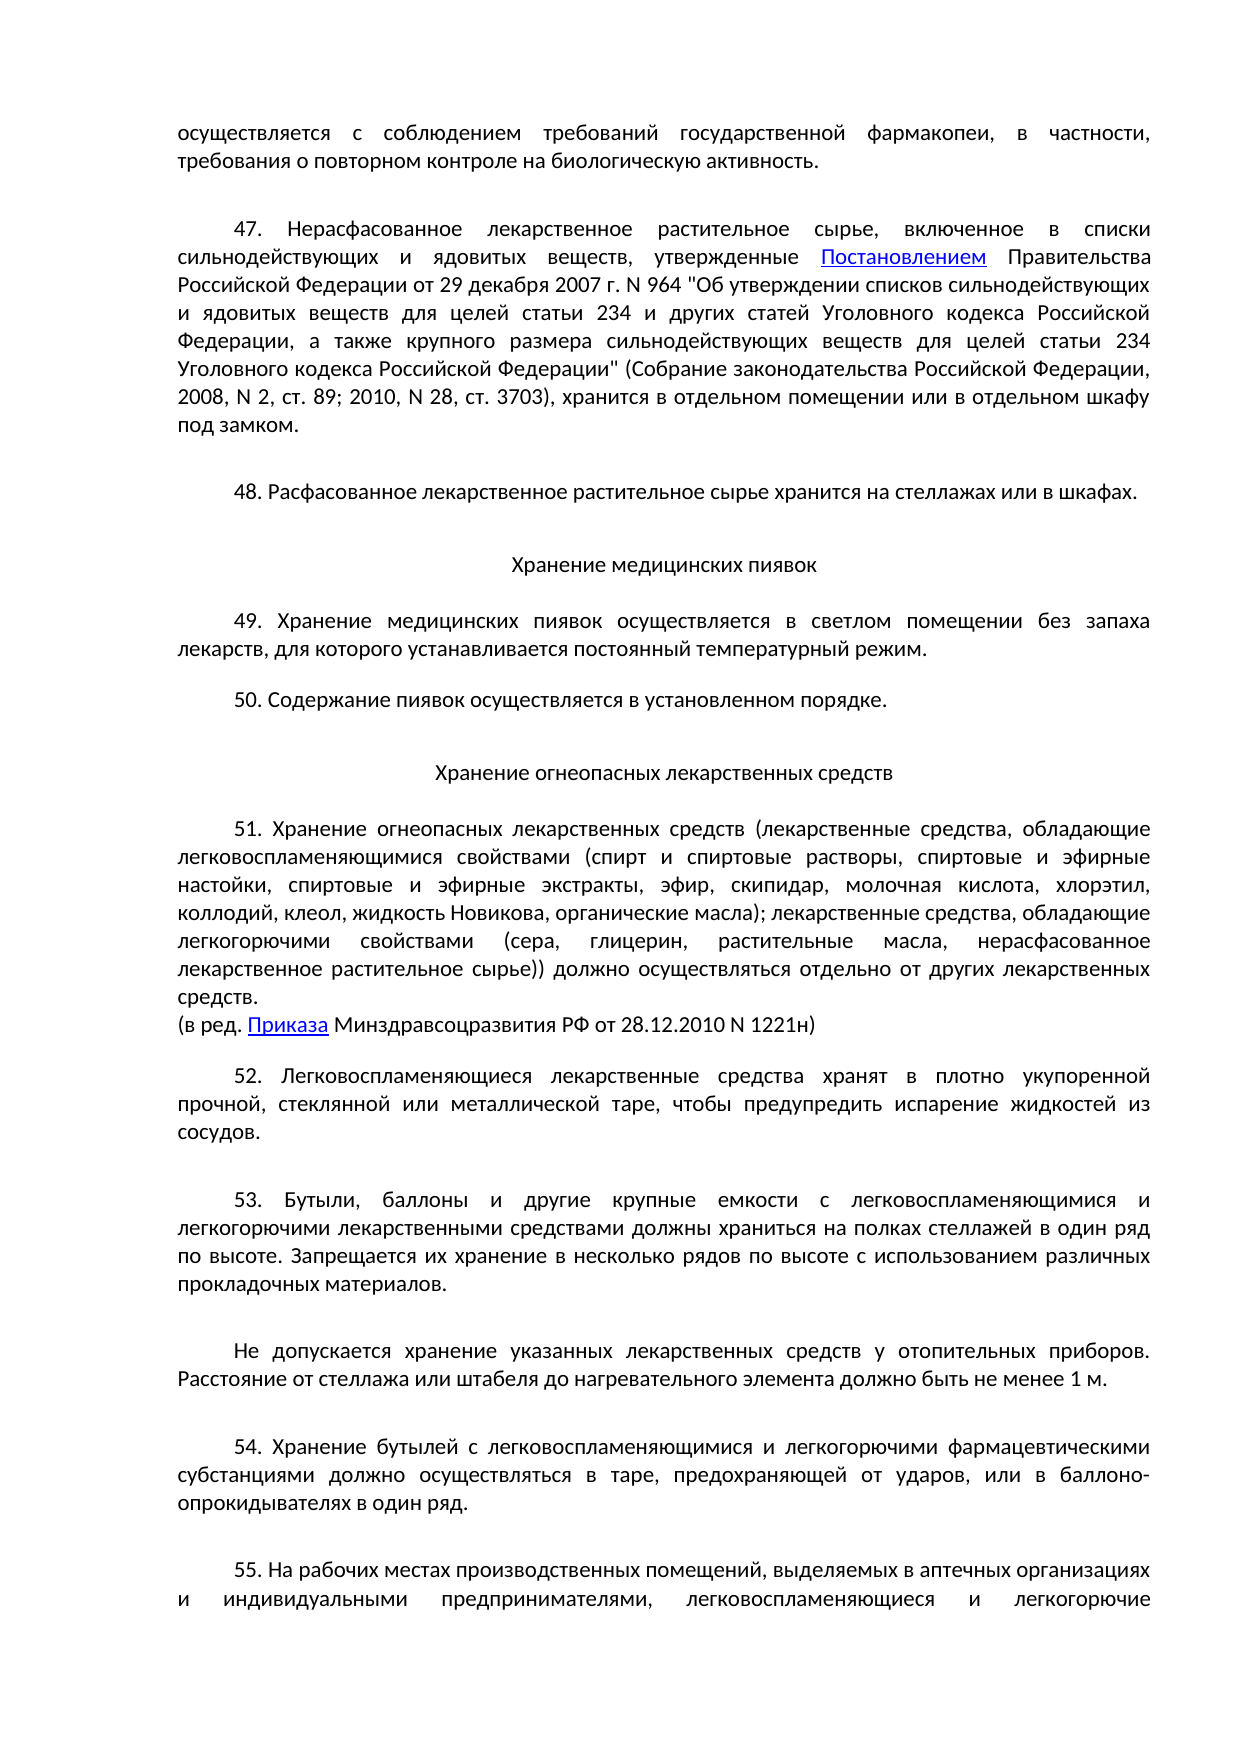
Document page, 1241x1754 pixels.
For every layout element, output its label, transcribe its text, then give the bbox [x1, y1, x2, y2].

text 52. Легковоспламеняющиеся лекарственные средства хранят в плотно укупоренной прочной, стеклянной или металлической таре, чтобы предупредить испарение жидкостей из сосудов. [177, 1061, 1152, 1145]
text 49. Хранение медицинских пиявок осуществляется в светлом помещении без запаха лекарств, для которого устанавливается постоянный температурный режим. [177, 606, 1152, 662]
text 50. Содержание пиявок осуществляется в установленном порядке. [177, 685, 1152, 713]
text 55. На рабочих местах производственных помещений, выделяемых в аптечных организациях и индивидуальными предпринимателями, легковоспламеняющиеся и легкогорючие [177, 1556, 1152, 1612]
text Не допускается хранение указанных лекарственных средств у отопительных приборов. Расстояние от стеллажа или штабеля до нагревательного элемента должно быть не менее 1 м. [177, 1336, 1152, 1392]
text 54. Хранение бутылей с легковоспламеняющимися и легкогорючими фармацевтическими субстанциями должно осуществляться в таре, предохраняющей от ударов, или в баллоно-опрокидывателях в один ряд. [177, 1432, 1152, 1516]
subtitle Хранение огнеопасных лекарственных средств [177, 758, 1152, 786]
text 47. Нерасфасованное лекарственное растительное сырье, включенное в списки сильнодействующих и ядовитых веществ, утвержденные Постановлением Правительства Российской Федерации от 29 декабря 2007 г. N 964 "Об утверждении списков сильнодействующих и ядовитых веществ для целей статьи 234 и других статей Уголовного кодекса Российской Федерации, а также крупного размера сильнодействующих веществ для целей статьи 234 Уголовного кодекса Российской Федерации" (Собрание законодательства Российской Федерации, 2008, N 2, ст. 89; 2010, N 28, ст. 3703), хранится в отдельном помещении или в отдельном шкафу под замком. [177, 214, 1152, 438]
text осуществляется с соблюдением требований государственной фармакопеи, в частности, требования о повторном контроле на биологическую активность. [177, 118, 1152, 174]
text 48. Расфасованное лекарственное растительное сырье хранится на стеллажах или в шкафах. [177, 477, 1152, 506]
text 53. Бутыли, баллоны и другие крупные емкости с легковоспламеняющимися и легкогорючими лекарственными средствами должны храниться на полках стеллажей в один ряд по высоте. Запрещается их хранение в несколько рядов по высоте с использованием различных прокладочных материалов. [177, 1185, 1152, 1297]
subtitle Хранение медицинских пиявок [177, 550, 1152, 578]
text 51. Хранение огнеопасных лекарственных средств (лекарственные средства, обладающие легковоспламеняющимися свойствами (спирт и спиртовые растворы, спиртовые и эфирные настойки, спиртовые и эфирные экстракты, эфир, скипидар, молочная кислота, хлорэтил, коллодий, клеол, жидкость Новикова, органические масла); лекарственные средства, обладающие легкогорючими свойствами (сера, глицерин, растительные масла, нерасфасованное лекарственное растительное сырье)) должно осуществляться отдельно от других лекарственных средств. [177, 814, 1152, 1010]
text (в ред. Приказа Минздравсоцразвития РФ от 28.12.2010 N 1221н) [177, 1010, 1152, 1038]
